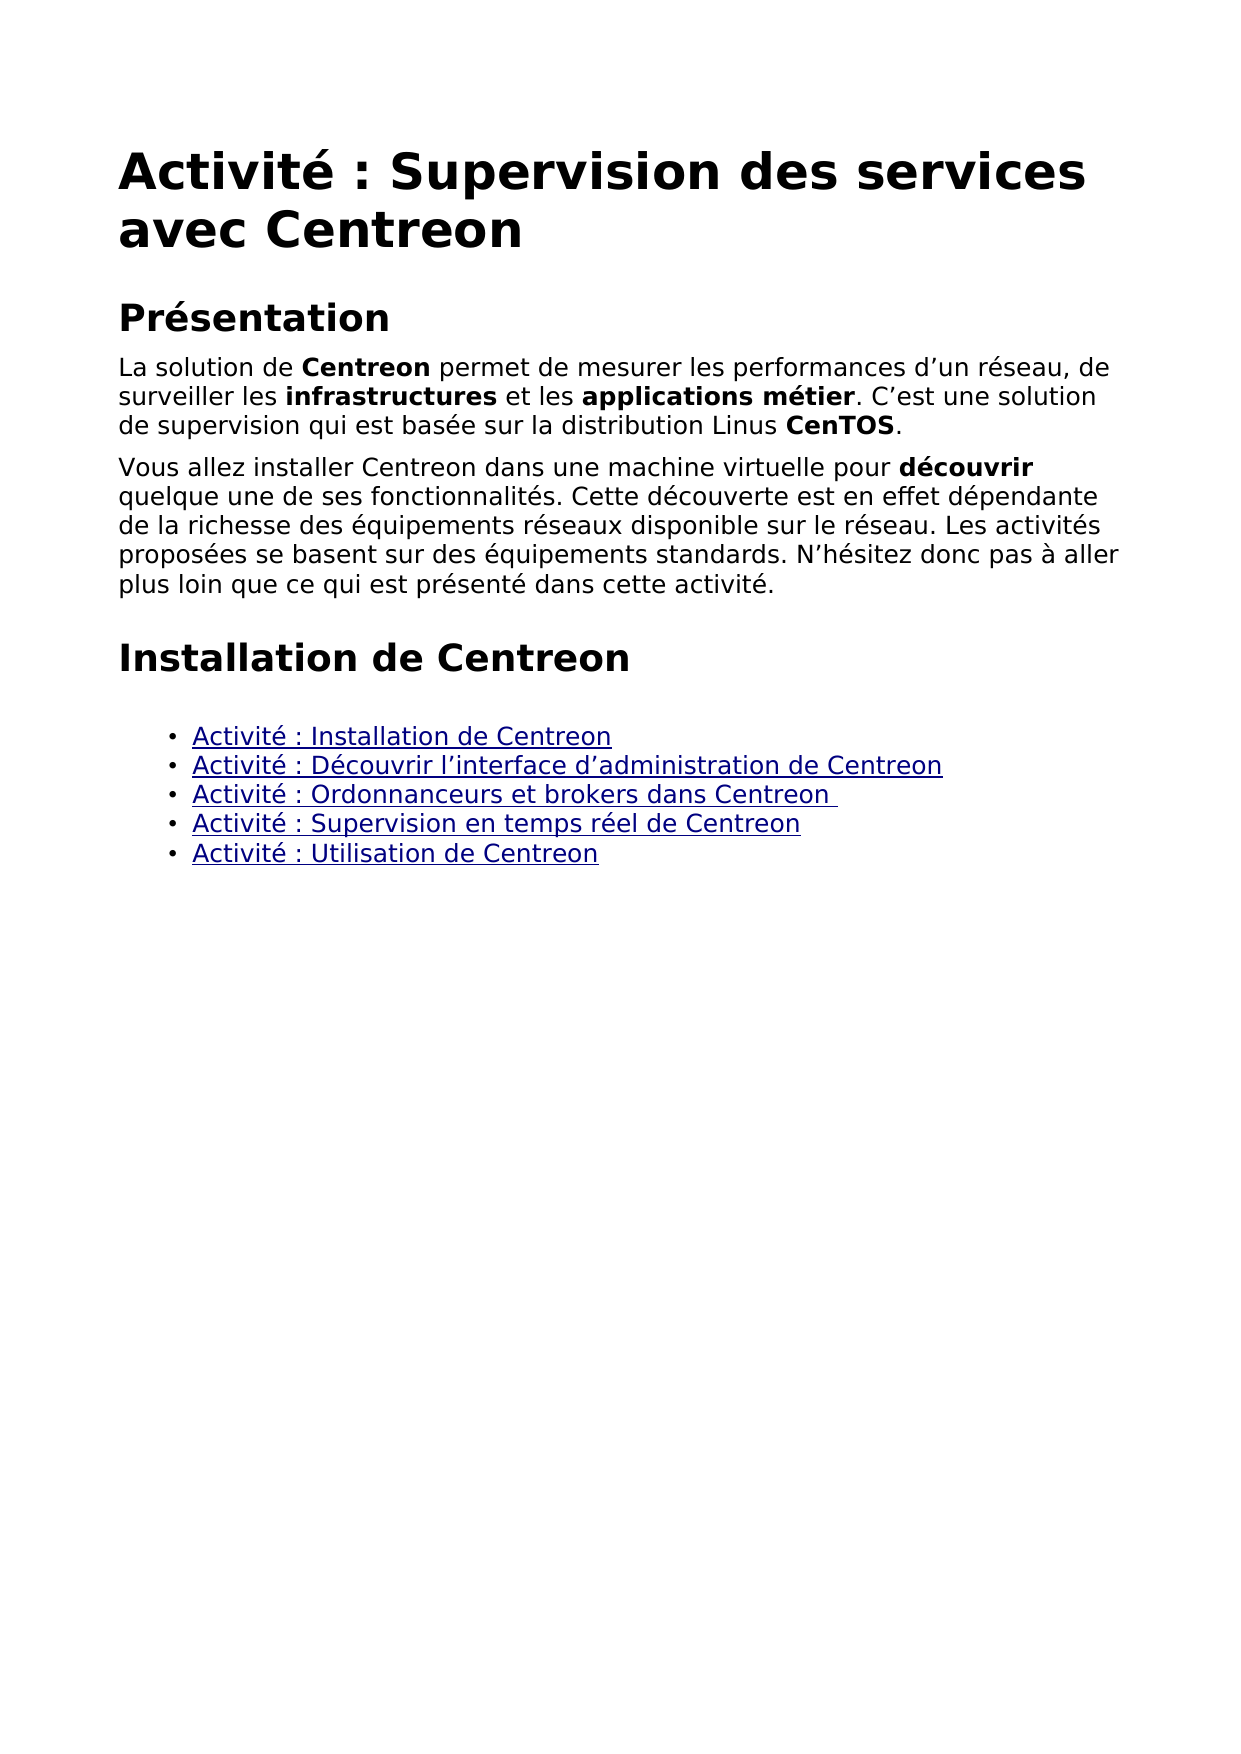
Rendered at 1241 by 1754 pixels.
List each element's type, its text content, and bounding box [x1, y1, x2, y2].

list Activité : Supervision en temps réel de Centreon [177, 810, 1122, 839]
subtitle Activité : Supervision des services avec Centreon [118, 143, 1122, 259]
list Activité : Ordonnanceurs et brokers dans Centreon [177, 781, 1122, 810]
text La solution de Centreon permet de mesurer les performances d’un réseau, de surveiller les infrastructures et les applications métier. C’est une solution de supervision qui est basée sur la distribution Linus CenTOS. [118, 353, 1122, 441]
text Vous allez installer Centreon dans une machine virtuelle pour découvrir quelque une de ses fonctionnalités. Cette découverte est en effet dépendante de la richesse des équipements réseaux disponible sur le réseau. Les activités proposées se basent sur des équipements standards. N’hésitez donc pas à aller plus loin que ce qui est présenté dans cette activité. [118, 453, 1122, 599]
list Activité : Découvrir l’interface d’administration de Centreon [177, 751, 1122, 781]
list Activité : Installation de Centreon [177, 722, 1122, 751]
list Activité : Utilisation de Centreon [177, 839, 1122, 868]
subtitle Présentation [118, 297, 1122, 341]
subtitle Installation de Centreon [118, 637, 1122, 680]
